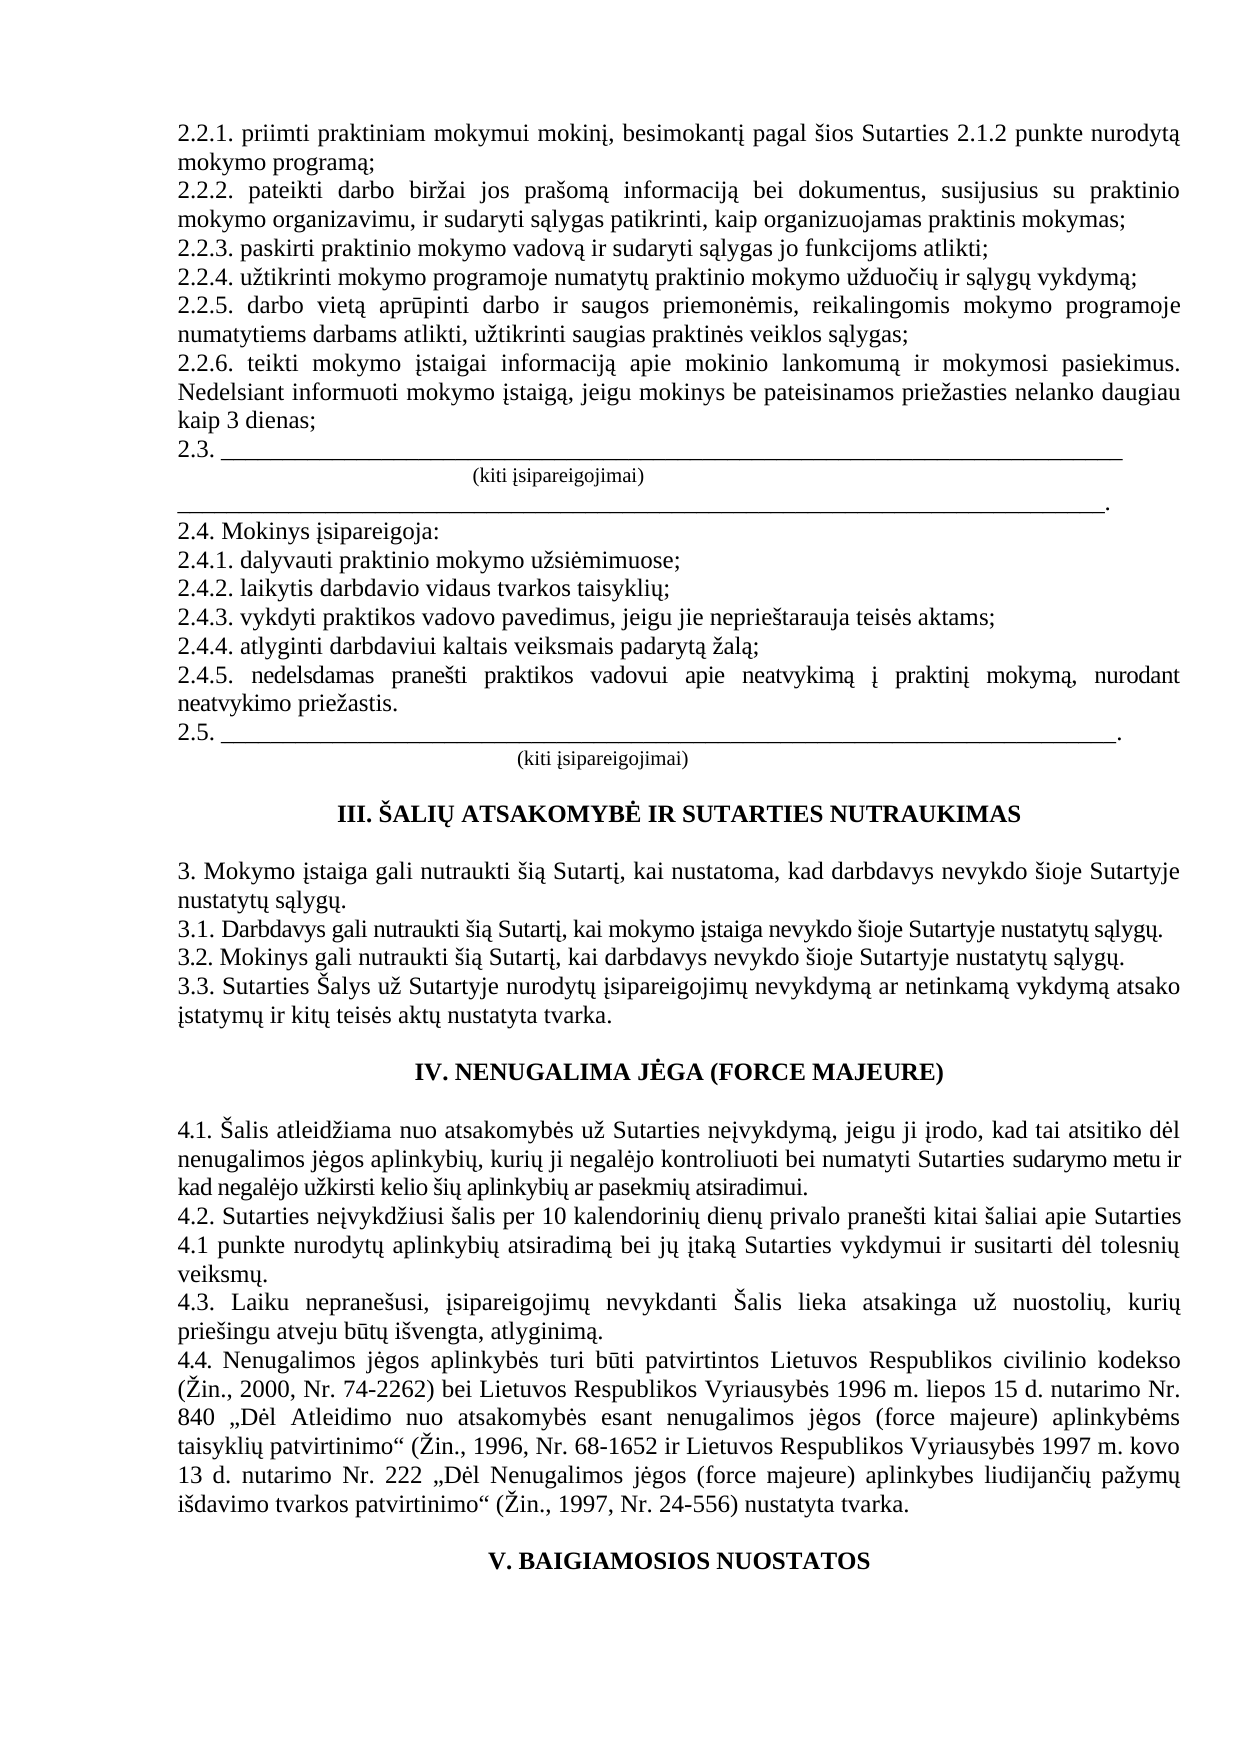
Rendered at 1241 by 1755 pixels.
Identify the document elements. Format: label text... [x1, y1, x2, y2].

text IV. NENUGALIMA JĖGA (FORCE MAJEURE) [177, 1057, 1181, 1086]
text V. BAIGIAMOSIOS NUOSTATOS [177, 1546, 1181, 1575]
text 2.4.2. laikytis darbdavio vidaus tvarkos taisyklių; [177, 573, 1181, 602]
text _ . [177, 487, 1181, 516]
text 4.1. Šalis atleidžiama nuo atsakomybės už Sutarties neįvykdymą, jeigu ji įrodo, kad tai atsitiko dėl nenugalimos jėgos aplinkybių, kurių ji negalėjo kontroliuoti bei numatyti Sutarties sudarymo metu ir kad negalėjo užkirsti kelio šių aplinkybių ar pasekmių atsiradimui. [177, 1115, 1181, 1201]
text III. ŠALIŲ ATSAKOMYBĖ IR SUTARTIES NUTRAUKIMAS [177, 799, 1181, 827]
text 4.3. Laiku nepranešusi, įsipareigojimų nevykdanti Šalis lieka atsakinga už nuostolių, kurių priešingu atveju būtų išvengta, atlyginimą. [177, 1287, 1181, 1345]
text 2.2.2. pateikti darbo biržai jos prašomą informaciją bei dokumentus, susijusius su praktinio mokymo organizavimu, ir sudaryti sąlygas patikrinti, kaip organizuojamas praktinis mokymas; [177, 176, 1181, 233]
text 3. Mokymo įstaiga gali nutraukti šią Sutartį, kai nustatoma, kad darbdavys nevykdo šioje Sutartyje nustatytų sąlygų. [177, 856, 1181, 914]
text 3.2. Mokinys gali nutraukti šią Sutartį, kai darbdavys nevykdo šioje Sutartyje nustatytų sąlygų. [177, 942, 1181, 971]
text 2.2.3. paskirti praktinio mokymo vadovą ir sudaryti sąlygas jo funkcijoms atlikti; [177, 233, 1181, 262]
text 3.1. Darbdavys gali nutraukti šią Sutartį, kai mokymo įstaiga nevykdo šioje Sutartyje nustatytų sąlygų. [177, 914, 1181, 942]
text 4.2. Sutarties neįvykdžiusi šalis per 10 kalendorinių dienų privalo pranešti kitai šaliai apie Sutarties 4.1 punkte nurodytų aplinkybių atsiradimą bei jų įtaką Sutarties vykdymui ir susitarti dėl tolesnių veiksmų. [177, 1201, 1181, 1287]
text 2.4.1. dalyvauti praktinio mokymo užsiėmimuose; [177, 545, 1181, 573]
text (kiti įsipareigojimai) [177, 746, 1181, 770]
text 2.2.6. teikti mokymo įstaigai informaciją apie mokinio lankomumą ir mokymosi pasiekimus. Nedelsiant informuoti mokymo įstaigą, jeigu mokinys be pateisinamos priežasties nelanko daugiau kaip 3 dienas; [177, 348, 1181, 434]
text 2.4.5. nedelsdamas pranešti praktikos vadovui apie neatvykimą į praktinį mokymą, nurodant neatvykimo priežastis. [177, 660, 1181, 717]
text 4.4. Nenugalimos jėgos aplinkybės turi būti patvirtintos Lietuvos Respublikos civilinio kodekso (Žin., 2000, Nr. 74-2262) bei Lietuvos Respublikos Vyriausybės 1996 m. liepos 15 d. nutarimo Nr. 840 „Dėl Atleidimo nuo atsakomybės esant nenugalimos jėgos (force majeure) aplinkybėms taisyklių patvirtinimo“ (Žin., 1996, Nr. 68-1652 ir Lietuvos Respublikos Vyriausybės 1997 m. kovo 13 d. nutarimo Nr. 222 „Dėl Nenugalimos jėgos (force majeure) aplinkybes liudijančių pažymų išdavimo tvarkos patvirtinimo“ (Žin., 1997, Nr. 24-556) nustatyta tvarka. [177, 1345, 1181, 1517]
text 2.2.1. priimti praktiniam mokymui mokinį, besimokantį pagal šios Sutarties 2.1.2 punkte nurodytą mokymo programą; [177, 118, 1181, 176]
text 2.4. Mokinys įsipareigoja: [177, 516, 1181, 545]
text 2.4.3. vykdyti praktikos vadovo pavedimus, jeigu jie neprieštarauja teisės aktams; [177, 602, 1181, 631]
text 3.3. Sutarties Šalys už Sutartyje nurodytų įsipareigojimų nevykdymą ar netinkamą vykdymą atsako įstatymų ir kitų teisės aktų nustatyta tvarka. [177, 971, 1181, 1029]
text (kiti įsipareigojimai) [177, 463, 1181, 487]
text 2.5. . [177, 717, 1181, 746]
text 2.3. [177, 434, 1181, 463]
text 2.2.5. darbo vietą aprūpinti darbo ir saugos priemonėmis, reikalingomis mokymo programoje numatytiems darbams atlikti, užtikrinti saugias praktinės veiklos sąlygas; [177, 291, 1181, 348]
text 2.2.4. užtikrinti mokymo programoje numatytų praktinio mokymo užduočių ir sąlygų vykdymą; [177, 262, 1181, 291]
text 2.4.4. atlyginti darbdaviui kaltais veiksmais padarytą žalą; [177, 631, 1181, 660]
